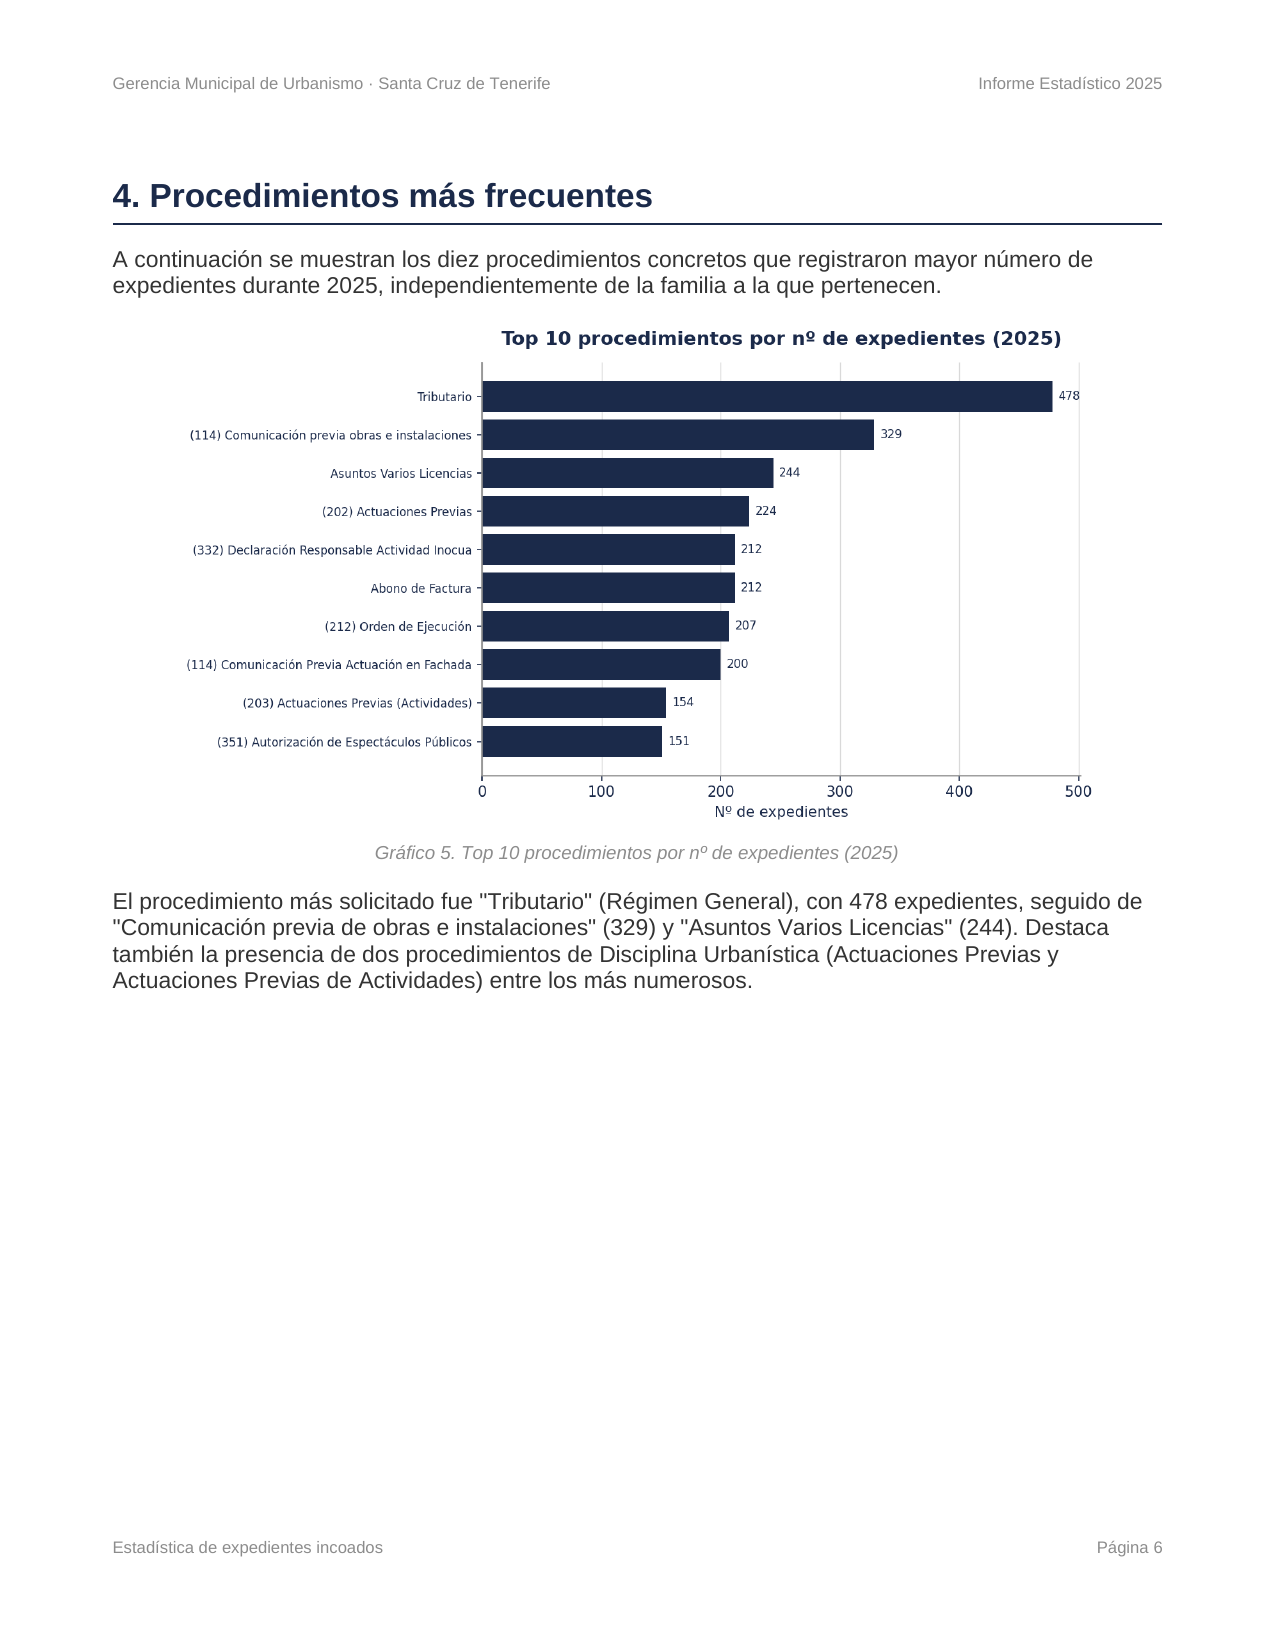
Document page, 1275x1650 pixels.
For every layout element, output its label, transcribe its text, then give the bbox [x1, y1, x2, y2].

subtitle 4. Procedimientos más frecuentes [112, 176, 1162, 225]
text El procedimiento más solicitado fue "Tributario" (Régimen General), con 478 expedientes, seguido de "Comunicación previa de obras e instalaciones" (329) y "Asuntos Varios Licencias" (244). Destaca también la presencia de dos procedimientos de Disciplina Urbanística (Actuaciones Previas y Actuaciones Previas de Actividades) entre los más numerosos. [112, 888, 1162, 993]
text A continuación se muestran los diez procedimientos concretos que registraron mayor número de expedientes durante 2025, independientemente de la familia a la que pertenecen. [112, 246, 1162, 298]
text Gráfico 5. Top 10 procedimientos por nº de expedientes (2025) [112, 841, 1162, 863]
